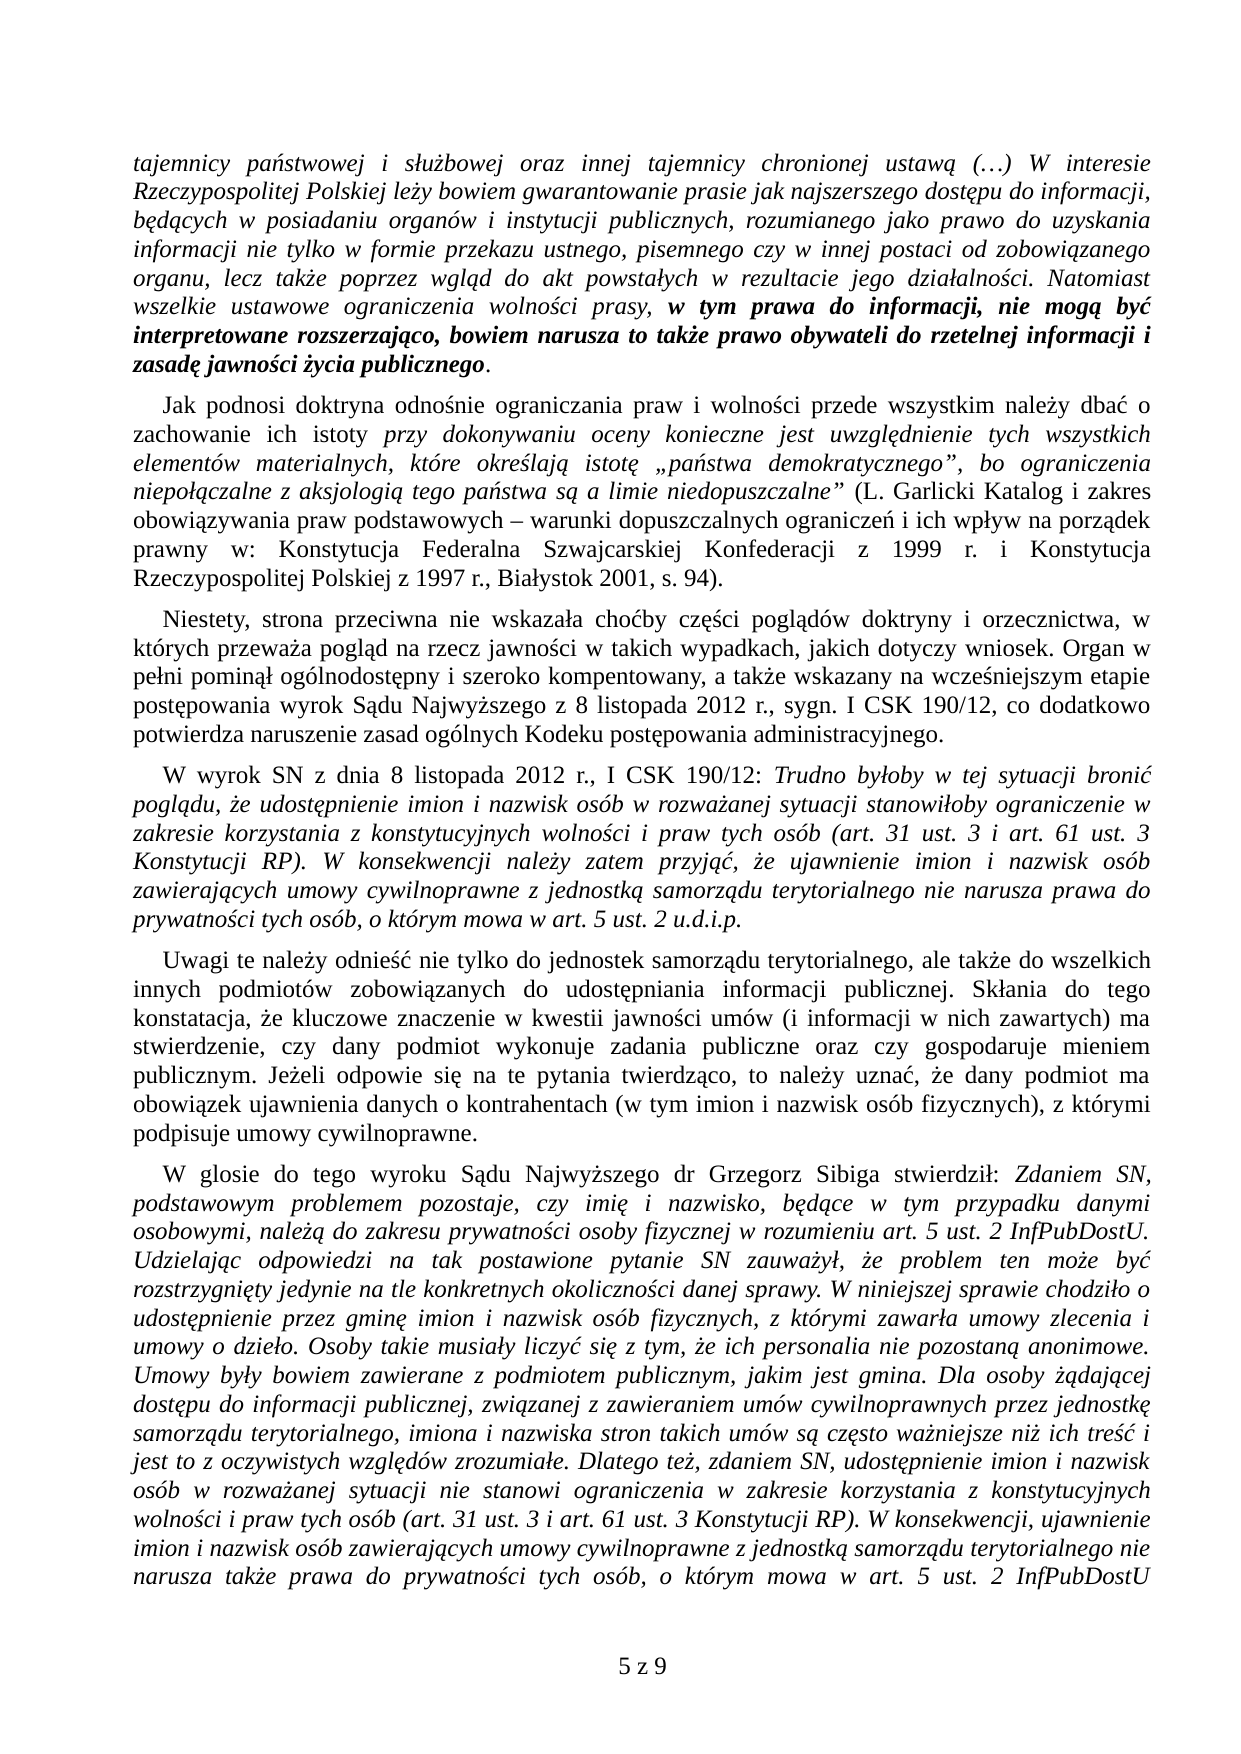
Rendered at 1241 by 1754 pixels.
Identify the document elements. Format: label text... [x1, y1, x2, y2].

text tajemnicy państwowej i służbowej oraz innej tajemnicy chronionej ustawą (…) W interesie Rzeczypospolitej Polskiej leży bowiem gwarantowanie prasie jak najszerszego dostępu do informacji, będących w posiadaniu organów i instytucji publicznych, rozumianego jako prawo do uzyskania informacji nie tylko w formie przekazu ustnego, pisemnego czy w innej postaci od zobowiązanego organu, lecz także poprzez wgląd do akt powstałych w rezultacie jego działalności. Natomiast wszelkie ustawowe ograniczenia wolności prasy, w tym prawa do informacji, nie mogą być interpretowane rozszerzająco, bowiem narusza to także prawo obywateli do rzetelnej informacji i zasadę jawności życia publicznego. [133, 148, 1152, 378]
text Uwagi te należy odnieść nie tylko do jednostek samorządu terytorialnego, ale także do wszelkich innych podmiotów zobowiązanych do udostępniania informacji publicznej. Skłania do tego konstatacja, że kluczowe znaczenie w kwestii jawności umów (i informacji w nich zawartych) ma stwierdzenie, czy dany podmiot wykonuje zadania publiczne oraz czy gospodaruje mieniem publicznym. Jeżeli odpowie się na te pytania twierdząco, to należy uznać, że dany podmiot ma obowiązek ujawnienia danych o kontrahentach (w tym imion i nazwisk osób fizycznych), z którymi podpisuje umowy cywilnoprawne. [133, 945, 1152, 1146]
text W wyrok SN z dnia 8 listopada 2012 r., I CSK 190/12: Trudno byłoby w tej sytuacji bronić poglądu, że udostępnienie imion i nazwisk osób w rozważanej sytuacji stanowiłoby ograniczenie w zakresie korzystania z konstytucyjnych wolności i praw tych osób (art. 31 ust. 3 i art. 61 ust. 3 Konstytucji RP). W konsekwencji należy zatem przyjąć, że ujawnienie imion i nazwisk osób zawierających umowy cywilnoprawne z jednostką samorządu terytorialnego nie narusza prawa do prywatności tych osób, o którym mowa w art. 5 ust. 2 u.d.i.p. [133, 760, 1152, 933]
text Jak podnosi doktryna odnośnie ograniczania praw i wolności przede wszystkim należy dbać o zachowanie ich istoty przy dokonywaniu oceny konieczne jest uwzględnienie tych wszystkich elementów materialnych, które określają istotę „państwa demokratycznego”, bo ograniczenia niepołączalne z aksjologią tego państwa są a limie niedopuszczalne” (L. Garlicki Katalog i zakres obowiązywania praw podstawowych – warunki dopuszczalnych ograniczeń i ich wpływ na porządek prawny w: Konstytucja Federalna Szwajcarskiej Konfederacji z 1999 r. i Konstytucja Rzeczypospolitej Polskiej z 1997 r., Białystok 2001, s. 94). [133, 390, 1152, 591]
text W glosie do tego wyroku Sądu Najwyższego dr Grzegorz Sibiga stwierdził: Zdaniem SN, podstawowym problemem pozostaje, czy imię i nazwisko, będące w tym przypadku danymi osobowymi, należą do zakresu prywatności osoby fizycznej w rozumieniu art. 5 ust. 2 InfPubDostU. Udzielając odpowiedzi na tak postawione pytanie SN zauważył, że problem ten może być rozstrzygnięty jedynie na tle konkretnych okoliczności danej sprawy. W niniejszej sprawie chodziło o udostępnienie przez gminę imion i nazwisk osób fizycznych, z którymi zawarła umowy zlecenia i umowy o dzieło. Osoby takie musiały liczyć się z tym, że ich personalia nie pozostaną anonimowe. Umowy były bowiem zawierane z podmiotem publicznym, jakim jest gmina. Dla osoby żądającej dostępu do informacji publicznej, związanej z zawieraniem umów cywilnoprawnych przez jednostkę samorządu terytorialnego, imiona i nazwiska stron takich umów są często ważniejsze niż ich treść i jest to z oczywistych względów zrozumiałe. Dlatego też, zdaniem SN, udostępnienie imion i nazwisk osób w rozważanej sytuacji nie stanowi ograniczenia w zakresie korzystania z konstytucyjnych wolności i praw tych osób (art. 31 ust. 3 i art. 61 ust. 3 Konstytucji RP). W konsekwencji, ujawnienie imion i nazwisk osób zawierających umowy cywilnoprawne z jednostką samorządu terytorialnego nie narusza także prawa do prywatności tych osób, o którym mowa w art. 5 ust. 2 InfPubDostU [133, 1159, 1152, 1590]
text Niestety, strona przeciwna nie wskazała choćby części poglądów doktryny i orzecznictwa, w których przeważa pogląd na rzecz jawności w takich wypadkach, jakich dotyczy wniosek. Organ w pełni pominął ogólnodostępny i szeroko kompentowany, a także wskazany na wcześniejszym etapie postępowania wyrok Sądu Najwyższego z 8 listopada 2012 r., sygn. I CSK 190/12, co dodatkowo potwierdza naruszenie zasad ogólnych Kodeku postępowania administracyjnego. [133, 604, 1152, 748]
